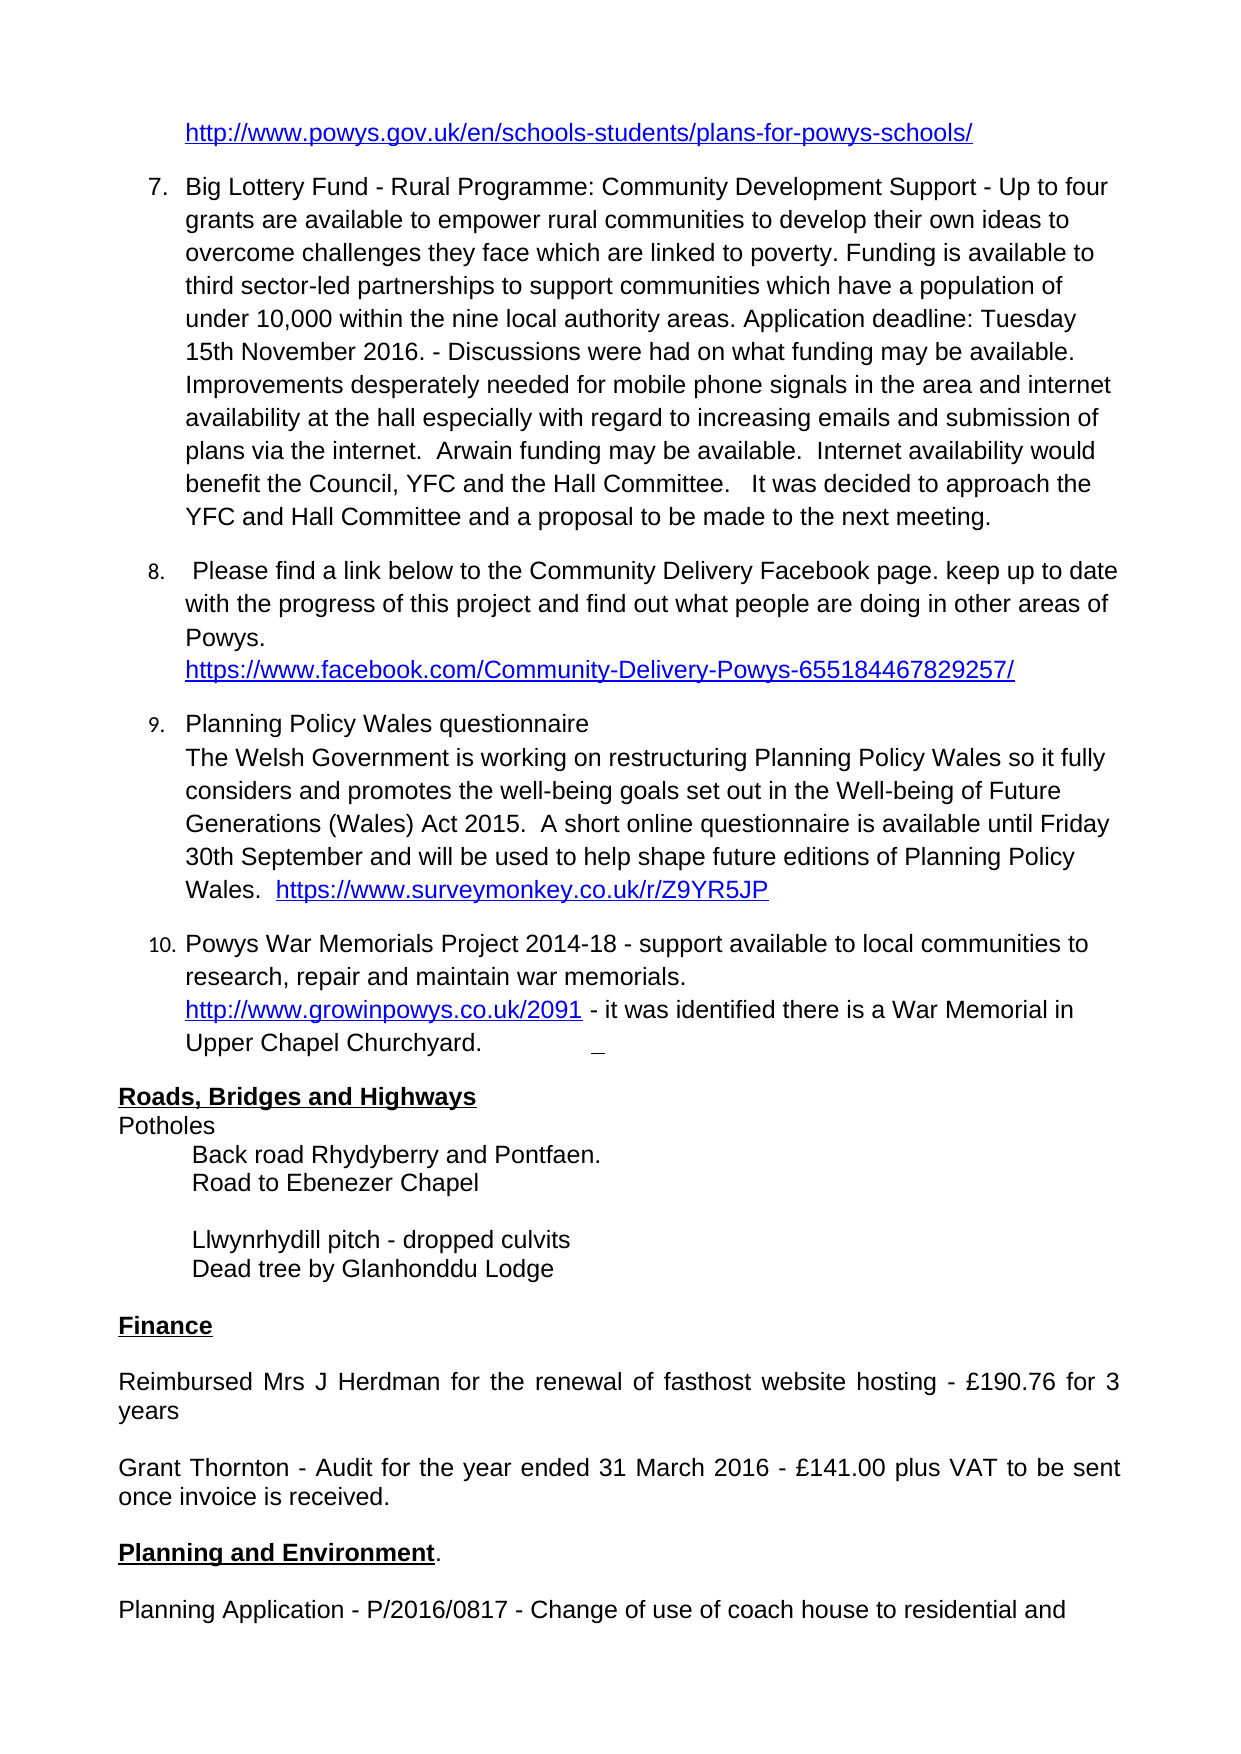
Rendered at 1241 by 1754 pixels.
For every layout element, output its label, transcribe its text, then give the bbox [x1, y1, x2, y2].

list http://www.powys.gov.uk/en/schools-students/plans-for-powys-schools/ [148, 118, 1122, 147]
text Grant Thornton - Audit for the year ended 31 March 2016 - £141.00 plus VAT to be sent once invoice is received. [118, 1453, 1122, 1510]
text Planning Application - P/2016/0817 - Change of use of coach house to residential and [118, 1595, 1122, 1624]
text Back road Rhydyberry and Pontfaen. [192, 1139, 1122, 1168]
text Planning and Environment. [118, 1538, 1122, 1567]
text Reimbursed Mrs J Herdman for the renewal of fasthost website hosting - £190.76 for 3 years [118, 1367, 1122, 1425]
text Potholes [118, 1111, 1122, 1139]
text Dead tree by Glanhonddu Lodge [192, 1254, 1122, 1283]
list Powys War Memorials Project 2014-18 - support available to local communities to research, repair and maintain war memorials. http://www.growinpowys.co.uk/2091 - it was identified there is a War Memorial in Upper Chapel Churchyard. [148, 929, 1122, 1057]
text Road to Ebenezer Chapel [192, 1168, 1122, 1197]
text Llwynrhydill pitch - dropped culvits [192, 1225, 1122, 1254]
list Please find a link below to the Community Delivery Facebook page. keep up to date with the progress of this project and find out what people are doing in other areas of Powys. https://www.facebook.com/Community-Delivery-Powys-655184467829257/ [148, 556, 1122, 684]
text Finance [118, 1311, 1122, 1339]
list Planning Policy Wales questionnaire The Welsh Government is working on restructuring Planning Policy Wales so it fully considers and promotes the well-being goals set out in the Well-being of Future Generations (Wales) Act 2015. A short online questionnaire is available until Friday 30th September and will be used to help shape future editions of Planning Policy Wales. https://www.surveymonkey.co.uk/r/Z9YR5JP [148, 709, 1122, 904]
list Big Lottery Fund - Rural Programme: Community Development Support - Up to four grants are available to empower rural communities to develop their own ideas to overcome challenges they face which are linked to poverty. Funding is available to third sector-led partnerships to support communities which have a population of under 10,000 within the nine local authority areas. Application deadline: Tuesday 15th November 2016. - Discussions were had on what funding may be available. Improvements desperately needed for mobile phone signals in the area and internet availability at the hall especially with regard to increasing emails and submission of plans via the internet. Arwain funding may be available. Internet availability would benefit the Council, YFC and the Hall Committee. It was decided to approach the YFC and Hall Committee and a proposal to be made to the next meeting. [148, 172, 1122, 531]
text Roads, Bridges and Highways [118, 1082, 1122, 1111]
